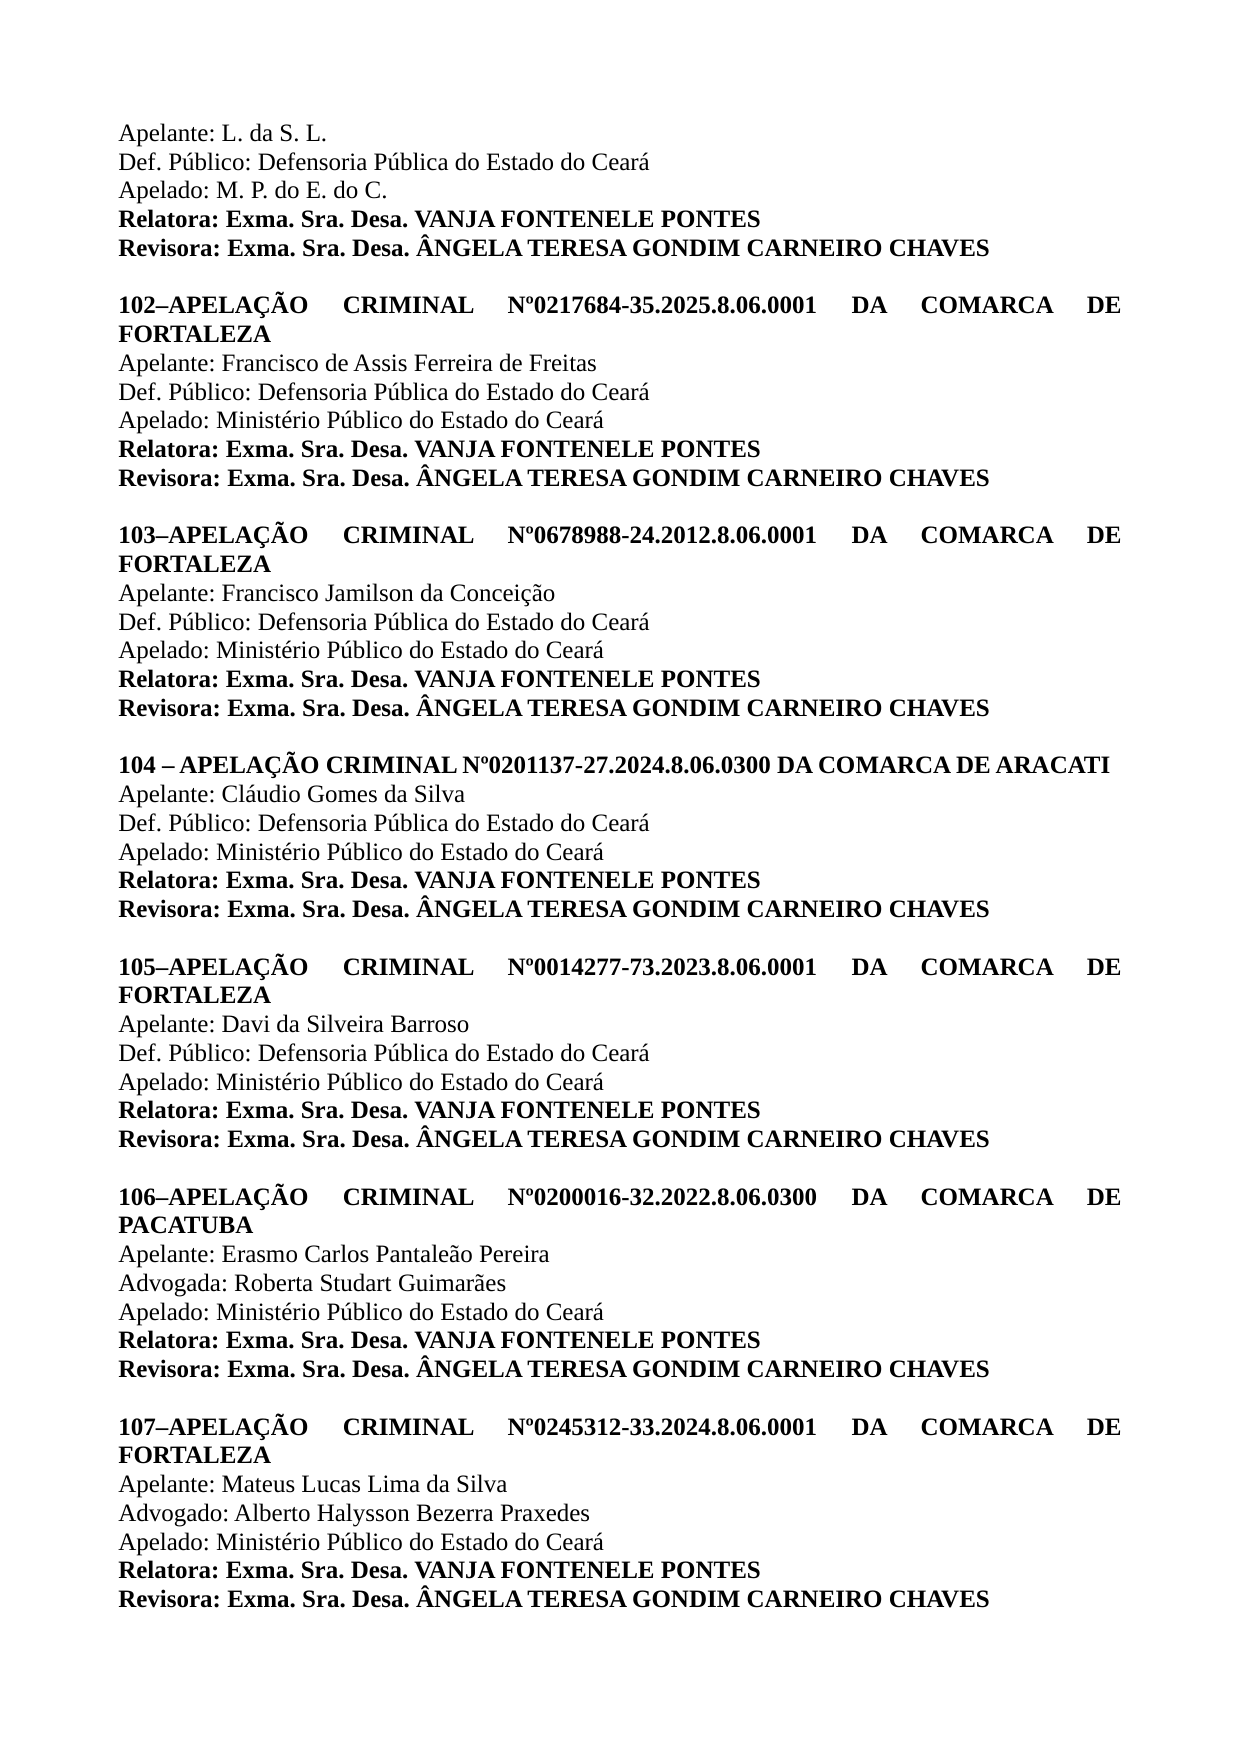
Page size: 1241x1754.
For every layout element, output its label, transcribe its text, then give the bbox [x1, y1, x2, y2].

text 104 – APELAÇÃO CRIMINAL Nº0201137-27.2024.8.06.0300 DA COMARCA DE ARACATI [118, 751, 1122, 779]
text Advogado: Alberto Halysson Bezerra Praxedes [118, 1498, 1122, 1527]
text Revisora: Exma. Sra. Desa. ÂNGELA TERESA GONDIM CARNEIRO CHAVES [118, 1584, 1122, 1613]
text Apelado: M. P. do E. do C. [118, 176, 1122, 204]
text Relatora: Exma. Sra. Desa. VANJA FONTENELE PONTES [118, 664, 1122, 693]
text Apelante: Francisco de Assis Ferreira de Freitas [118, 348, 1122, 377]
text Apelante: Davi da Silveira Barroso [118, 1009, 1122, 1038]
text Revisora: Exma. Sra. Desa. ÂNGELA TERESA GONDIM CARNEIRO CHAVES [118, 1354, 1122, 1383]
text Apelante: Mateus Lucas Lima da Silva [118, 1469, 1122, 1498]
text Revisora: Exma. Sra. Desa. ÂNGELA TERESA GONDIM CARNEIRO CHAVES [118, 233, 1122, 262]
text 102–APELAÇÃO CRIMINAL Nº0217684-35.2025.8.06.0001 DA COMARCA DE FORTALEZA [118, 291, 1122, 348]
text Relatora: Exma. Sra. Desa. VANJA FONTENELE PONTES [118, 1556, 1122, 1584]
text Def. Público: Defensoria Pública do Estado do Ceará [118, 147, 1122, 176]
text Def. Público: Defensoria Pública do Estado do Ceará [118, 607, 1122, 636]
text Revisora: Exma. Sra. Desa. ÂNGELA TERESA GONDIM CARNEIRO CHAVES [118, 894, 1122, 923]
text Apelado: Ministério Público do Estado do Ceará [118, 1527, 1122, 1556]
text Apelado: Ministério Público do Estado do Ceará [118, 1297, 1122, 1326]
text Def. Público: Defensoria Pública do Estado do Ceará [118, 808, 1122, 837]
text Apelado: Ministério Público do Estado do Ceará [118, 636, 1122, 664]
text Advogada: Roberta Studart Guimarães [118, 1268, 1122, 1297]
text Relatora: Exma. Sra. Desa. VANJA FONTENELE PONTES [118, 204, 1122, 233]
text 107–APELAÇÃO CRIMINAL Nº0245312-33.2024.8.06.0001 DA COMARCA DE FORTALEZA [118, 1412, 1122, 1469]
text Relatora: Exma. Sra. Desa. VANJA FONTENELE PONTES [118, 866, 1122, 894]
text Apelante: Erasmo Carlos Pantaleão Pereira [118, 1239, 1122, 1268]
text 106–APELAÇÃO CRIMINAL Nº0200016-32.2022.8.06.0300 DA COMARCA DE PACATUBA [118, 1182, 1122, 1239]
text Revisora: Exma. Sra. Desa. ÂNGELA TERESA GONDIM CARNEIRO CHAVES [118, 693, 1122, 722]
text Apelante: Francisco Jamilson da Conceição [118, 578, 1122, 607]
text Revisora: Exma. Sra. Desa. ÂNGELA TERESA GONDIM CARNEIRO CHAVES [118, 1124, 1122, 1153]
text Relatora: Exma. Sra. Desa. VANJA FONTENELE PONTES [118, 434, 1122, 463]
text Relatora: Exma. Sra. Desa. VANJA FONTENELE PONTES [118, 1096, 1122, 1124]
text Def. Público: Defensoria Pública do Estado do Ceará [118, 1038, 1122, 1067]
text 103–APELAÇÃO CRIMINAL Nº0678988-24.2012.8.06.0001 DA COMARCA DE FORTALEZA [118, 521, 1122, 578]
text Def. Público: Defensoria Pública do Estado do Ceará [118, 377, 1122, 406]
text Apelado: Ministério Público do Estado do Ceará [118, 406, 1122, 434]
text 105–APELAÇÃO CRIMINAL Nº0014277-73.2023.8.06.0001 DA COMARCA DE FORTALEZA [118, 952, 1122, 1009]
text Apelante: L. da S. L. [118, 118, 1122, 147]
text Apelante: Cláudio Gomes da Silva [118, 779, 1122, 808]
text Revisora: Exma. Sra. Desa. ÂNGELA TERESA GONDIM CARNEIRO CHAVES [118, 463, 1122, 492]
text Apelado: Ministério Público do Estado do Ceará [118, 837, 1122, 866]
text Apelado: Ministério Público do Estado do Ceará [118, 1067, 1122, 1096]
text Relatora: Exma. Sra. Desa. VANJA FONTENELE PONTES [118, 1326, 1122, 1354]
